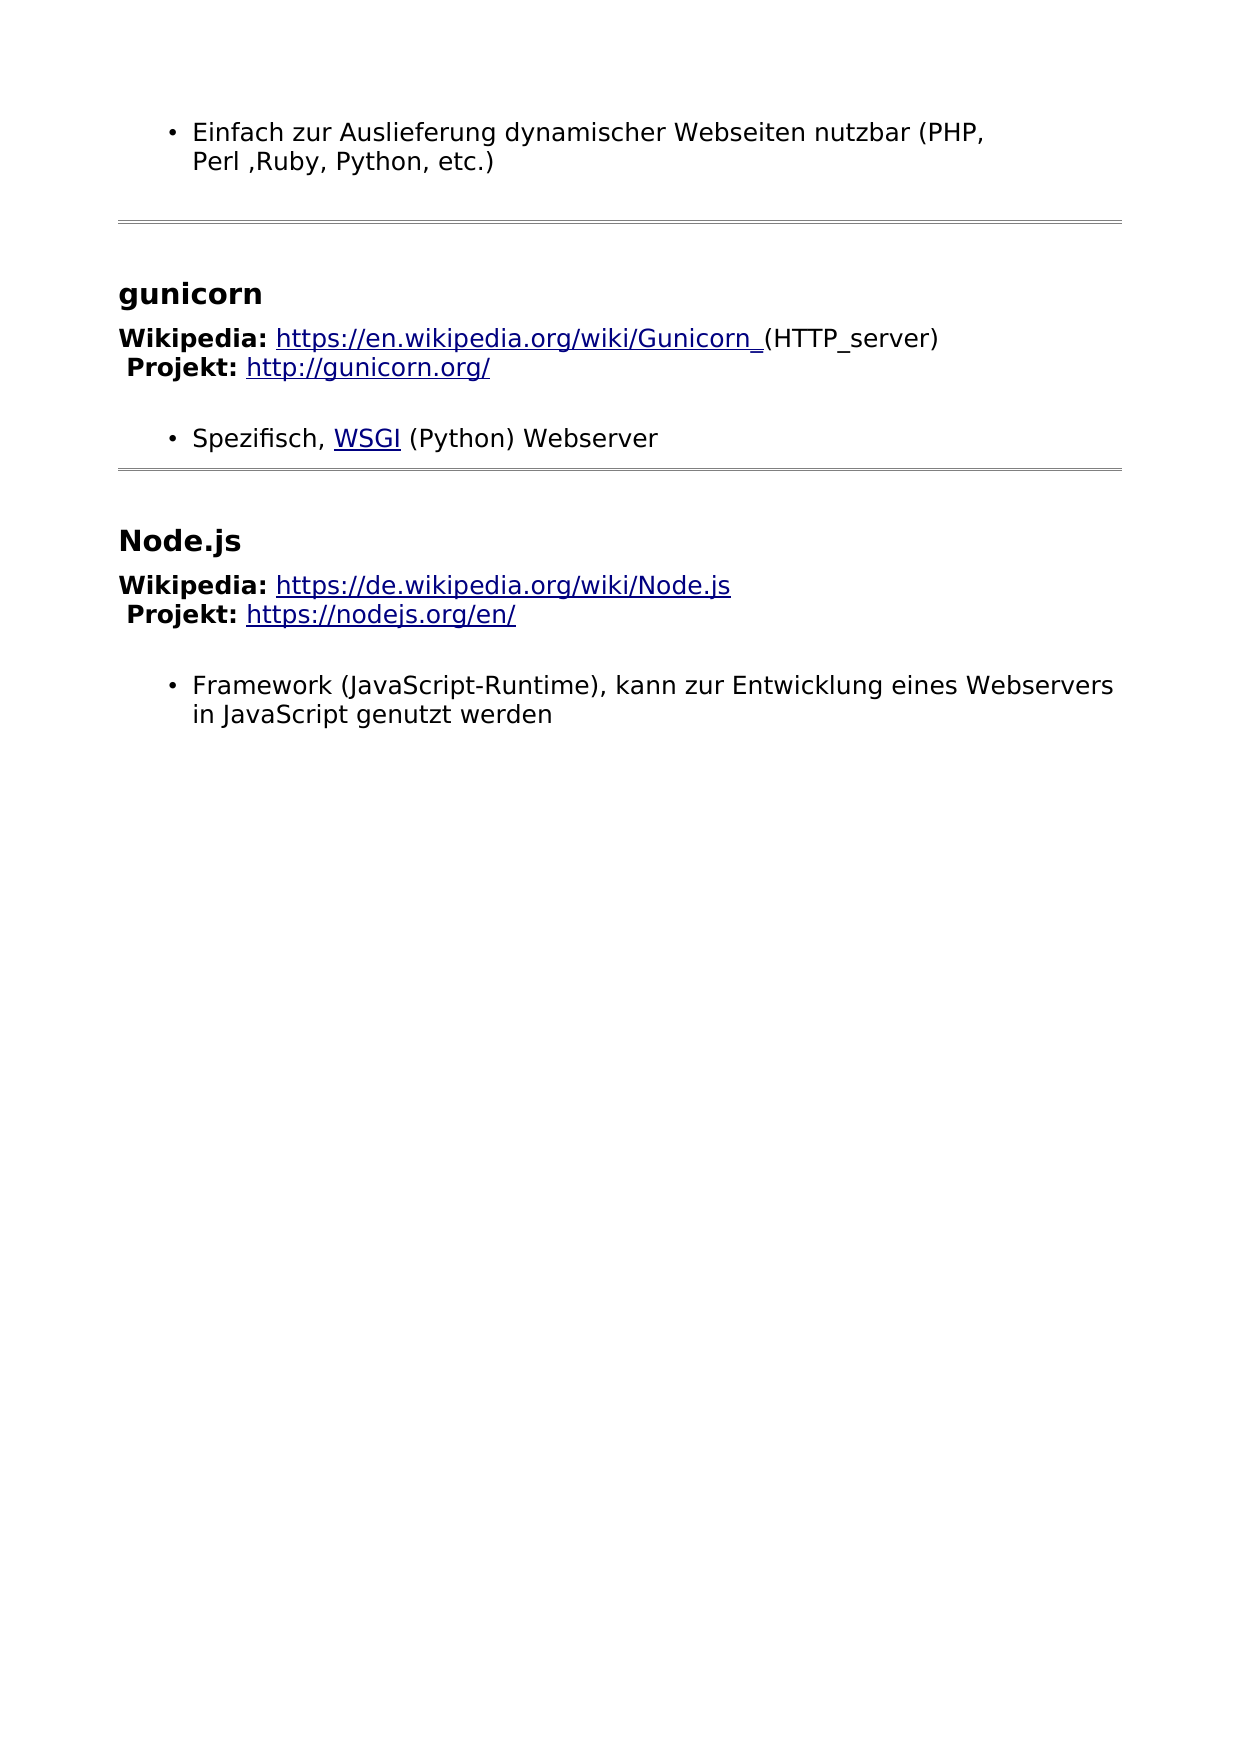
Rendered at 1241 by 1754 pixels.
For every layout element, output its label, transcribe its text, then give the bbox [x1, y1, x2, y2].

subtitle gunicorn [118, 277, 1122, 311]
list Einfach zur Auslieferung dynamischer Webseiten nutzbar (PHP, Perl ,Ruby, Python, etc.) [177, 118, 1122, 176]
subtitle Node.js [118, 524, 1122, 558]
text Wikipedia: https://de.wikipedia.org/wiki/Node.js Projekt: https://nodejs.org/en/ [118, 571, 1122, 629]
list Spezifisch, WSGI (Python) Webserver [177, 424, 1122, 453]
text Wikipedia: https://en.wikipedia.org/wiki/Gunicorn_(HTTP_server) Projekt: http://gunicorn.org/ [118, 324, 1122, 382]
list Framework (JavaScript-Runtime), kann zur Entwicklung eines Webservers in JavaScript genutzt werden [177, 671, 1122, 730]
